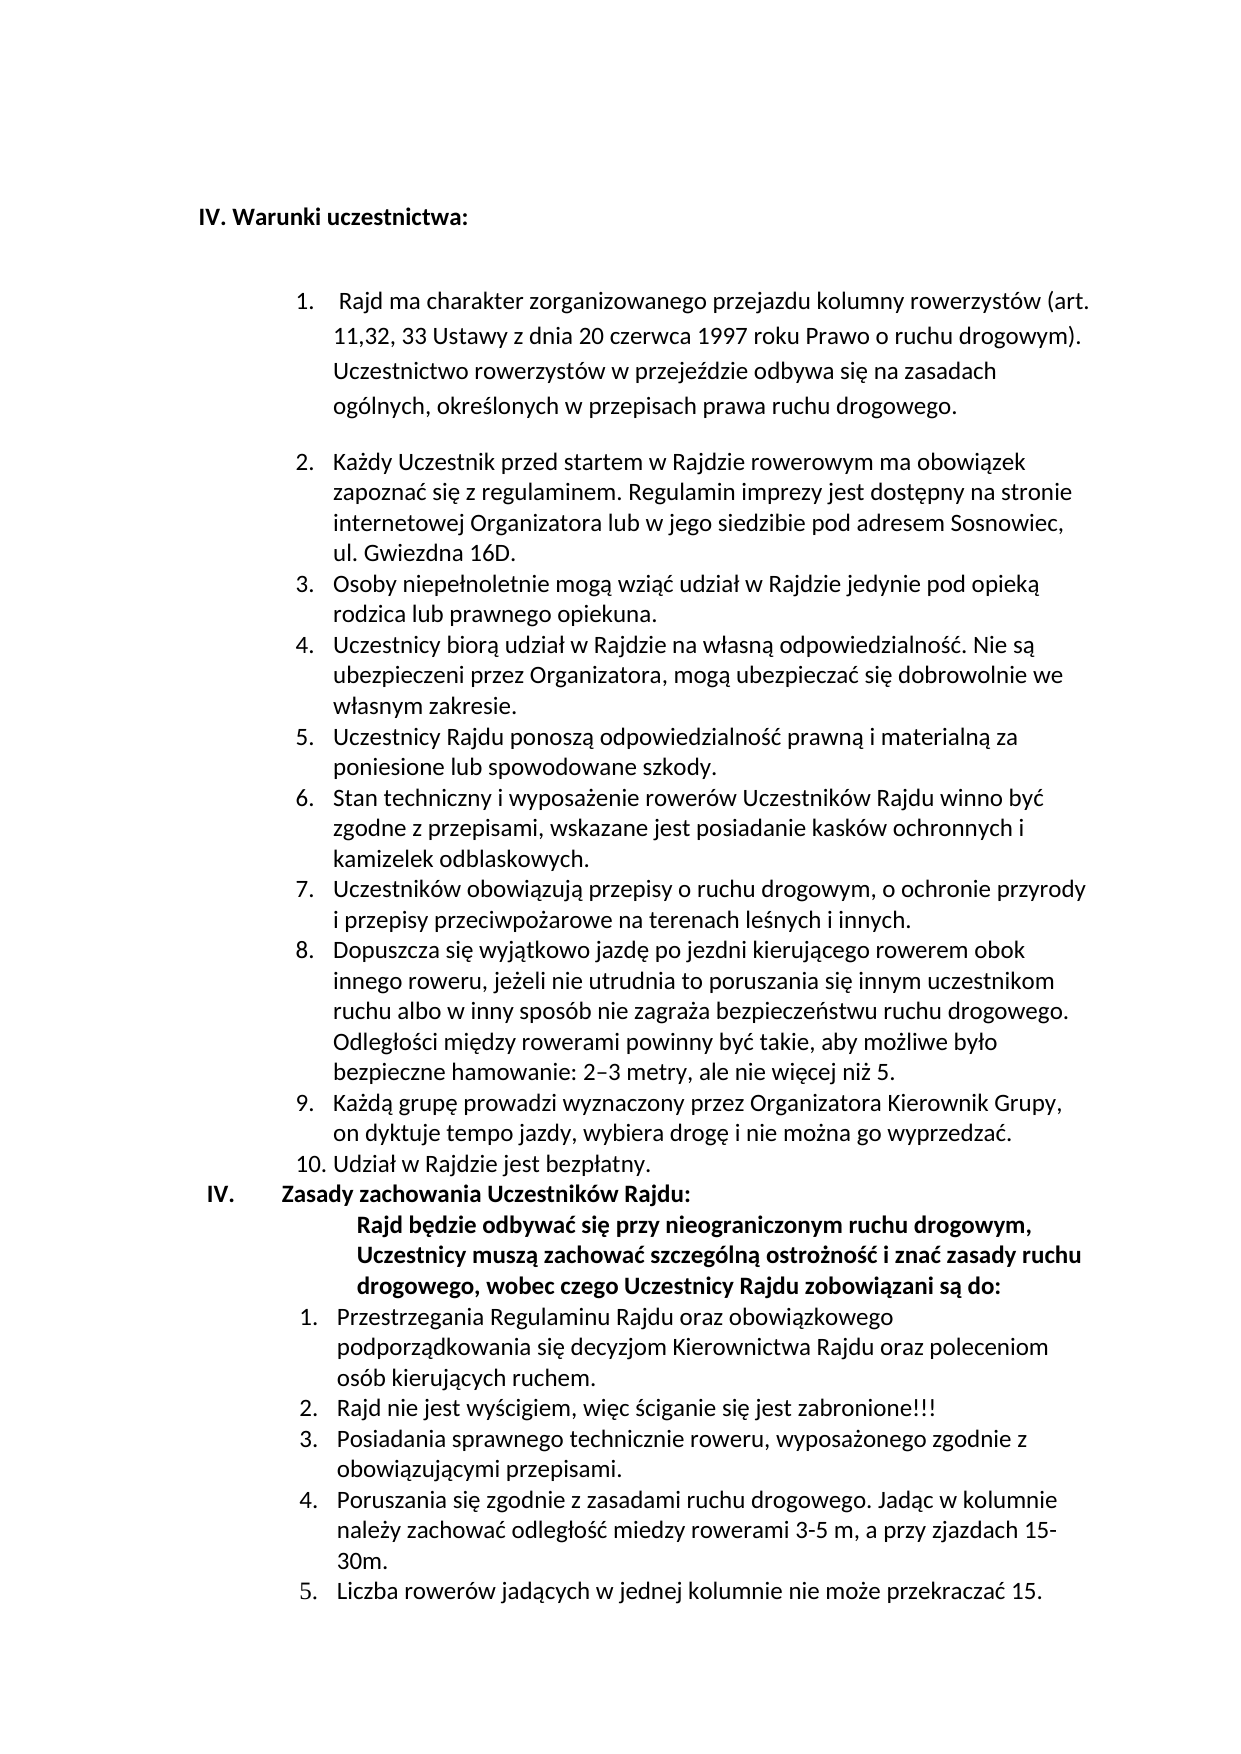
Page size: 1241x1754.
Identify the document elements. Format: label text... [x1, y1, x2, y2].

list Osoby niepełnoletnie mogą wziąć udział w Rajdzie jedynie pod opieką rodzica lub prawnego opiekuna. [295, 568, 1093, 629]
list Rajd ma charakter zorganizowanego przejazdu kolumny rowerzystów (art. 11,32, 33 Ustawy z dnia 20 czerwca 1997 roku Prawo o ruchu drogowym). Uczestnictwo rowerzystów w przejeździe odbywa się na zasadach ogólnych, określonych w przepisach prawa ruchu drogowego. [295, 285, 1093, 421]
text Rajd będzie odbywać się przy nieograniczonym ruchu drogowym, Uczestnicy muszą zachować szczególną ostrożność i znać zasady ruchu drogowego, wobec czego Uczestnicy Rajdu zobowiązani są do: [357, 1209, 1093, 1301]
list Udział w Rajdzie jest bezpłatny. [295, 1148, 1093, 1178]
list Przestrzegania Regulaminu Rajdu oraz obowiązkowego podporządkowania się decyzjom Kierownictwa Rajdu oraz poleceniom osób kierujących ruchem. [299, 1301, 1093, 1392]
list Poruszania się zgodnie z zasadami ruchu drogowego. Jadąc w kolumnie należy zachować odległość miedzy rowerami 3-5 m, a przy zjazdach 15-30m. [299, 1484, 1093, 1575]
list Stan techniczny i wyposażenie rowerów Uczestników Rajdu winno być zgodne z przepisami, wskazane jest posiadanie kasków ochronnych i kamizelek odblaskowych. [295, 782, 1093, 873]
list Uczestnicy Rajdu ponoszą odpowiedzialność prawną i materialną za poniesione lub spowodowane szkody. [295, 721, 1093, 782]
list Rajd nie jest wyścigiem, więc ściganie się jest zabronione!!! [299, 1392, 1093, 1423]
list Uczestnicy biorą udział w Rajdzie na własną odpowiedzialność. Nie są ubezpieczeni przez Organizatora, mogą ubezpieczać się dobrowolnie we własnym zakresie. [295, 629, 1093, 721]
list Zasady zachowania Uczestników Rajdu: [207, 1178, 1093, 1209]
list Liczba rowerów jadących w jednej kolumnie nie może przekraczać 15. [299, 1575, 1093, 1606]
list Każdą grupę prowadzi wyznaczony przez Organizatora Kierownik Grupy, on dyktuje tempo jazdy, wybiera drogę i nie można go wyprzedzać. [295, 1087, 1093, 1148]
list Posiadania sprawnego technicznie roweru, wyposażonego zgodnie z obowiązującymi przepisami. [299, 1423, 1093, 1484]
list Uczestników obowiązują przepisy o ruchu drogowym, o ochronie przyrody i przepisy przeciwpożarowe na terenach leśnych i innych. [295, 873, 1093, 934]
list IV. Warunki uczestnictwa: [148, 201, 1093, 231]
list Dopuszcza się wyjątkowo jazdę po jezdni kierującego rowerem obok innego roweru, jeżeli nie utrudnia to poruszania się innym uczestnikom ruchu albo w inny sposób nie zagraża bezpieczeństwu ruchu drogowego. Odległości między rowerami powinny być takie, aby możliwe było bezpieczne hamowanie: 2–3 metry, ale nie więcej niż 5. [295, 934, 1093, 1087]
list Każdy Uczestnik przed startem w Rajdzie rowerowym ma obowiązek zapoznać się z regulaminem. Regulamin imprezy jest dostępny na stronie internetowej Organizatora lub w jego siedzibie pod adresem Sosnowiec, ul. Gwiezdna 16D. [295, 446, 1093, 568]
